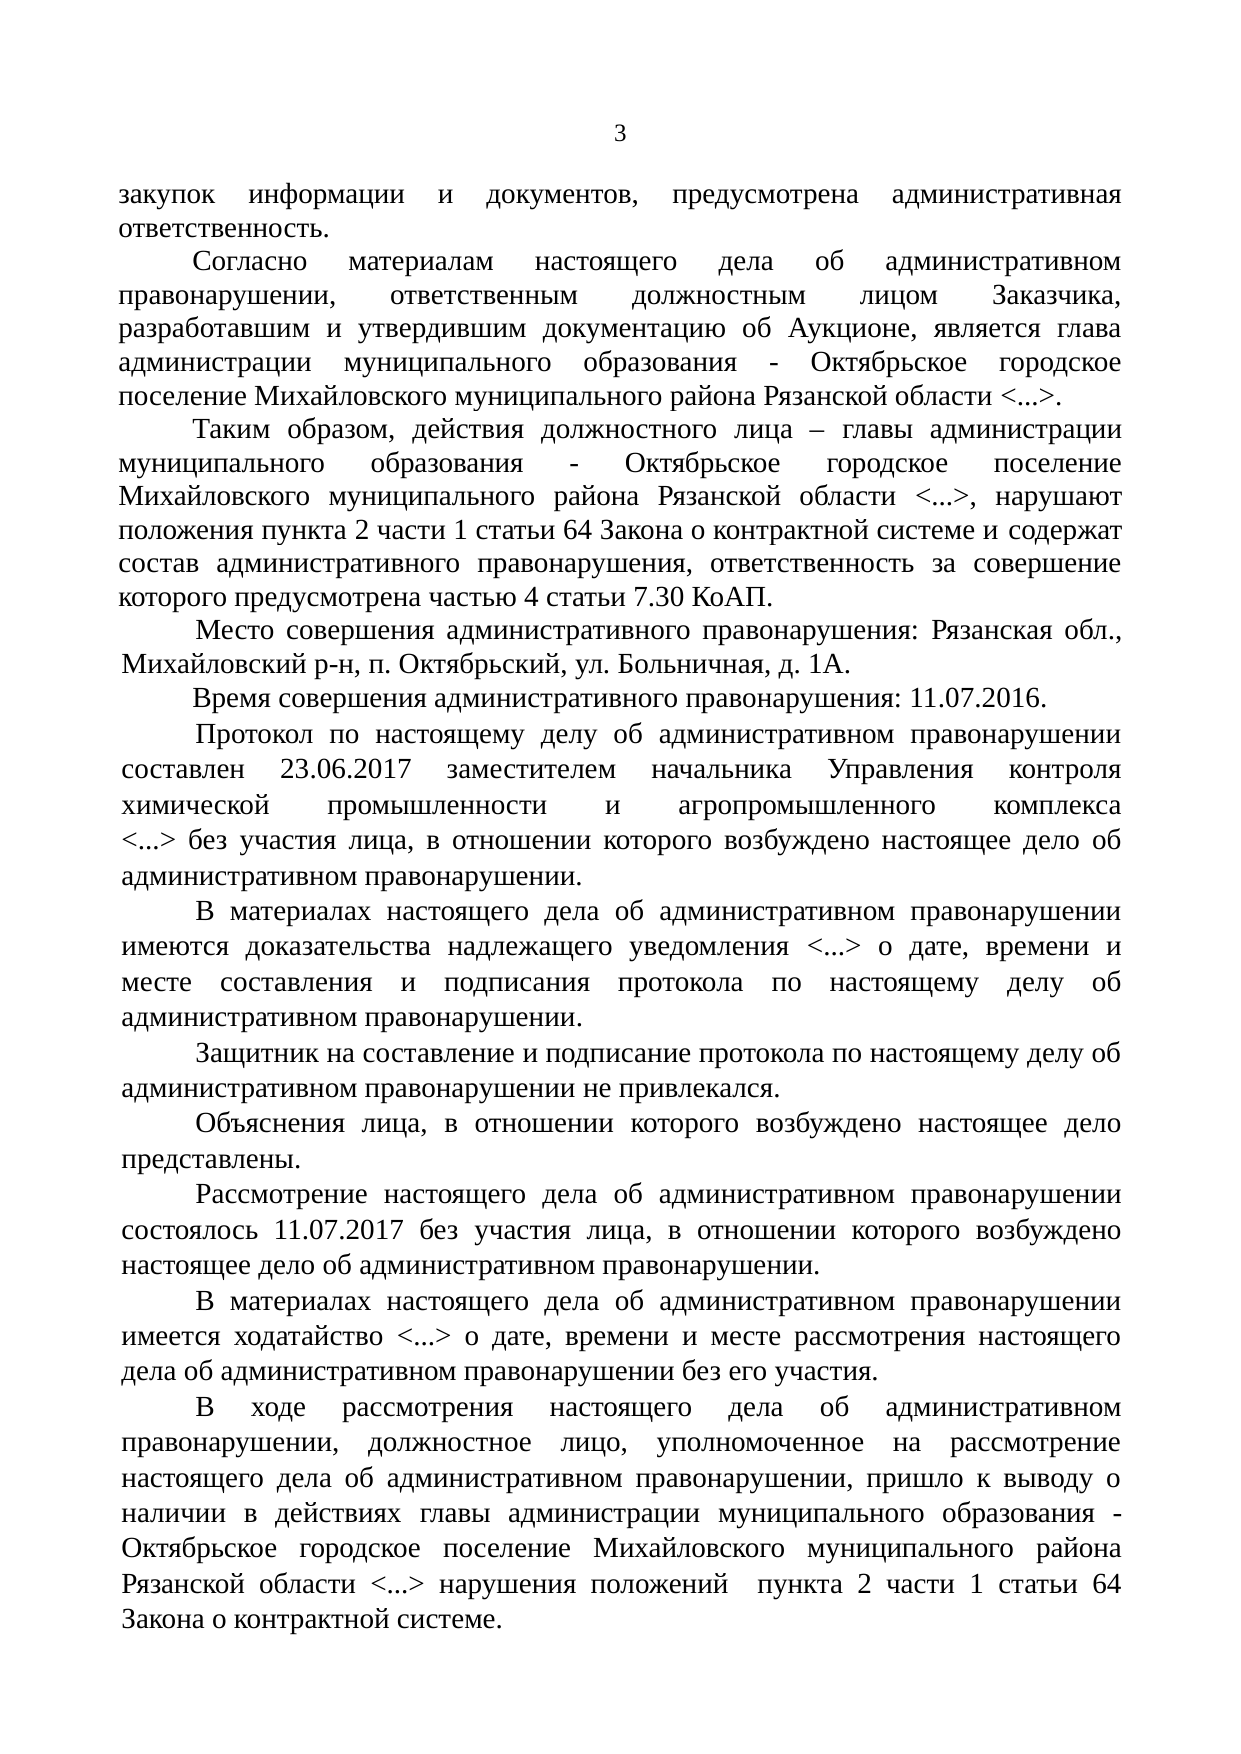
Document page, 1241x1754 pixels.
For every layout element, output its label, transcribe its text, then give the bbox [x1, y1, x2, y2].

text Рассмотрение настоящего дела об административном правонарушении состоялось 11.07.2017 без участия лица, в отношении которого возбуждено настоящее дело об административном правонарушении. [121, 1175, 1122, 1282]
text Время совершения административного правонарушения: 11.07.2016. [118, 679, 1122, 715]
text Защитник на составление и подписание протокола по настоящему делу об административном правонарушении не привлекался. [121, 1034, 1122, 1104]
text Согласно материалам настоящего дела об административном правонарушении, ответственным должностным лицом Заказчика, разработавшим и утвердившим документацию об Аукционе, является глава администрации муниципального образования - Октябрьское городское поселение Михайловского муниципального района Рязанской области <...>. [118, 243, 1122, 411]
text Таким образом, действия должностного лица – главы администрации муниципального образования - Октябрьское городское поселение Михайловского муниципального района Рязанской области <...>, нарушают положения пункта 2 части 1 статьи 64 Закона о контрактной системе и содержат состав административного правонарушения, ответственность за совершение которого предусмотрена частью 4 статьи 7.30 КоАП. [118, 411, 1122, 612]
text В материалах настоящего дела об административном правонарушении имеется ходатайство <...> о дате, времени и месте рассмотрения настоящего дела об административном правонарушении без его участия. [121, 1282, 1122, 1388]
text Место совершения административного правонарушения: Рязанская обл., Михайловский р-н, п. Октябрьский, ул. Больничная, д. 1А. [121, 612, 1122, 679]
text Протокол по настоящему делу об административном правонарушении составлен 23.06.2017 заместителем начальника Управления контроля химической промышленности и агропромышленного комплекса <...> без участия лица, в отношении которого возбуждено настоящее дело об административном правонарушении. [121, 715, 1122, 892]
text В материалах настоящего дела об административном правонарушении имеются доказательства надлежащего уведомления <...> о дате, времени и месте составления и подписания протокола по настоящему делу об административном правонарушении. [121, 892, 1122, 1034]
text Объяснения лица, в отношении которого возбуждено настоящее дело представлены. [121, 1104, 1122, 1175]
text В ходе рассмотрения настоящего дела об административном правонарушении, должностное лицо, уполномоченное на рассмотрение настоящего дела об административном правонарушении, пришло к выводу о наличии в действиях главы администрации муниципального образования - Октябрьское городское поселение Михайловского муниципального района Рязанской области <...> нарушения положений пункта 2 части 1 статьи 64 Закона о контрактной системе. [121, 1388, 1122, 1636]
text закупок информации и документов, предусмотрена административная ответственность. [118, 176, 1122, 243]
